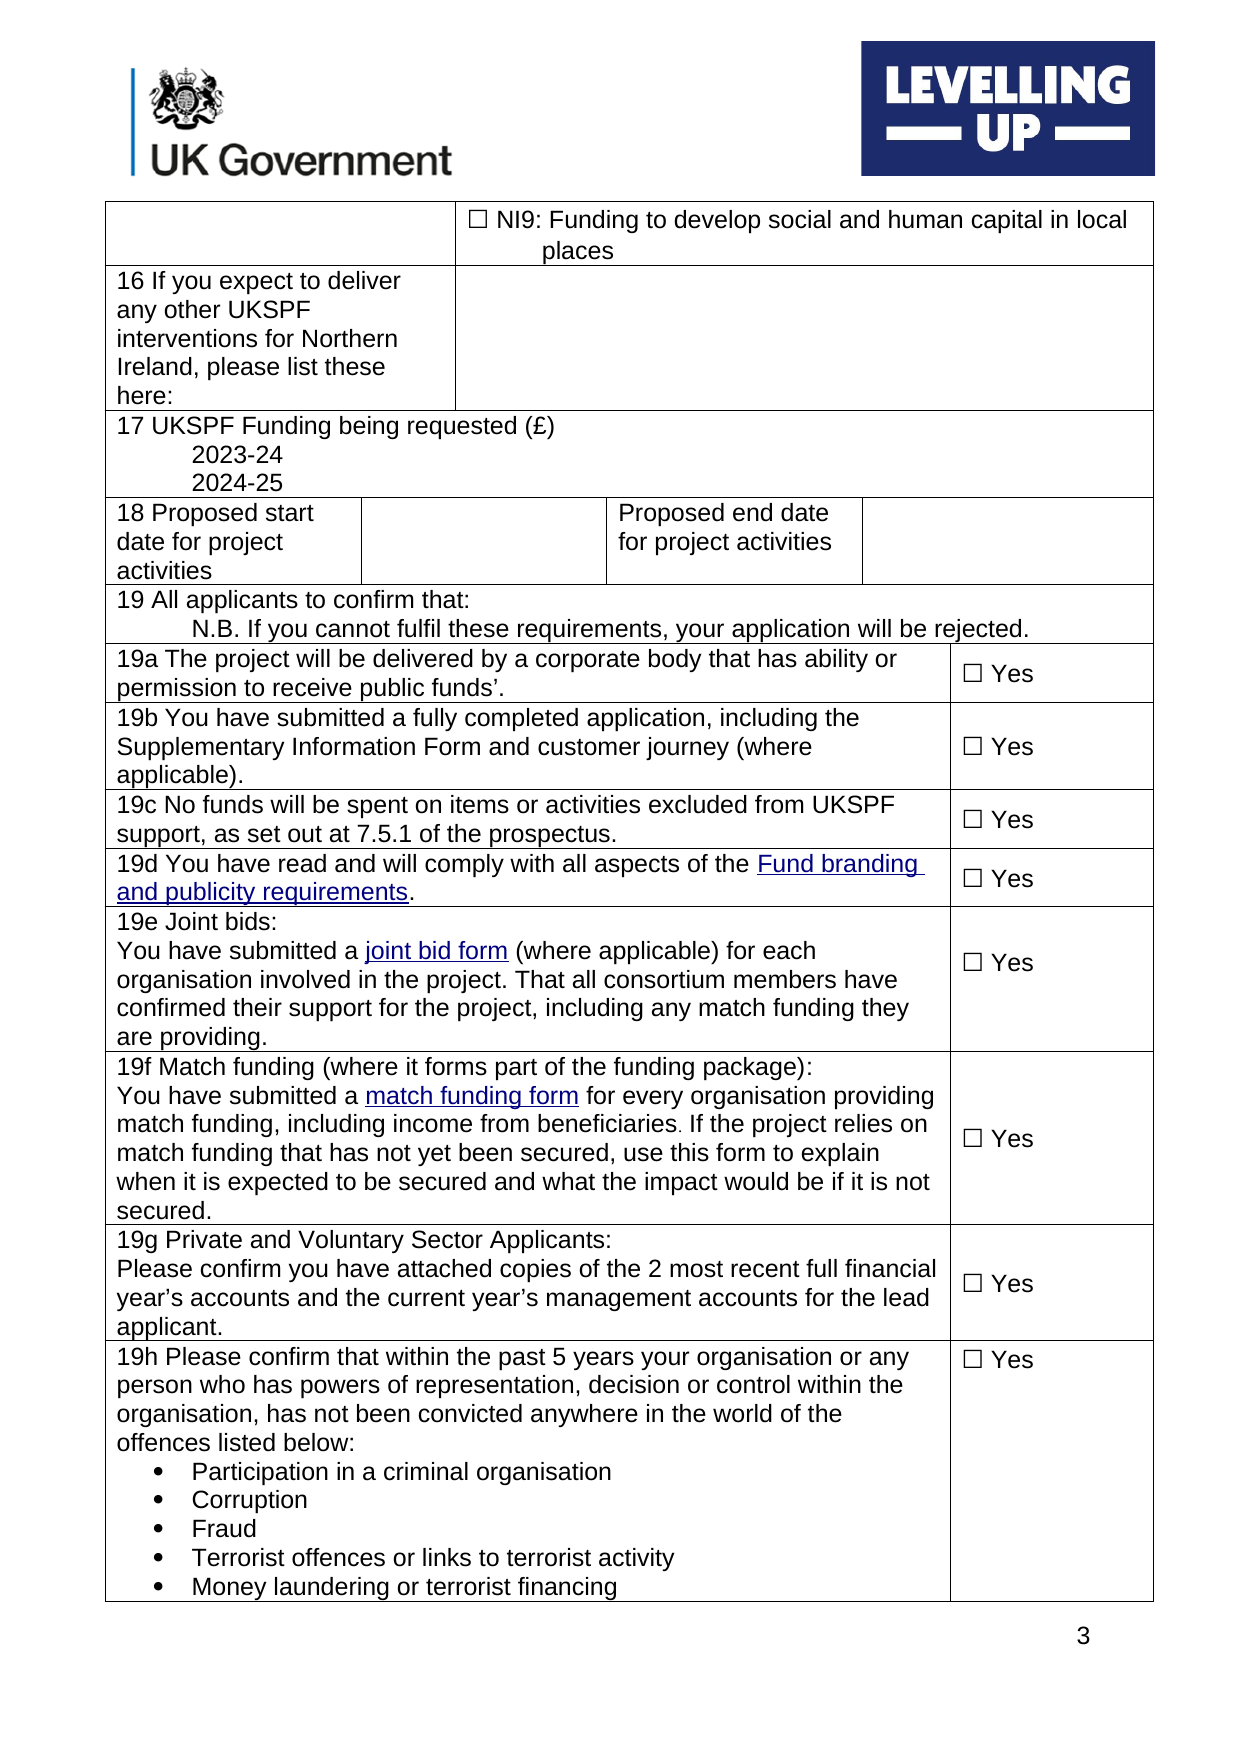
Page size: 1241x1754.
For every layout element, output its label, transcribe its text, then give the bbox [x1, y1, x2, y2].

table_cell ☐ Yes [951, 1341, 1153, 1601]
table_cell 18 Proposed start date for project activities [106, 498, 361, 584]
table_cell [106, 202, 455, 265]
table_cell ☐ Yes [951, 644, 1153, 702]
table_cell ☐ Yes [951, 849, 1153, 906]
table_cell [456, 266, 1153, 410]
table_cell ☐ Yes [951, 703, 1153, 789]
table_cell 19g Private and Voluntary Sector Applicants: Please confirm you have attached copies of the 2 most recent full financial year’s accounts and the current year’s management accounts for the lead applicant. [106, 1225, 950, 1340]
table_cell 19f Match funding (where it forms part of the funding package): You have submitted a match funding form for every organisation providing match funding, including income from beneficiaries. If the project relies on match funding that has not yet been secured, use this form to explain when it is expected to be secured and what the impact would be if it is not secured. [106, 1052, 950, 1224]
table_cell 19 All applicants to confirm that: N.B. If you cannot fulfil these requirements, your application will be rejected. [106, 585, 1153, 643]
table_cell [362, 498, 606, 584]
table_cell ☐ NI9: Funding to develop social and human capital in local places [456, 202, 1153, 265]
table_cell 19d You have read and will comply with all aspects of the Fund branding and publicity requirements. [106, 849, 950, 906]
table_cell 17 UKSPF Funding being requested (£) 2023-24 2024-25 [106, 411, 1153, 497]
table_cell 19b You have submitted a fully completed application, including the Supplementary Information Form and customer journey (where applicable). [106, 703, 950, 789]
table_cell 16 If you expect to deliver any other UKSPF interventions for Northern Ireland, please list these here: [106, 266, 455, 410]
table_cell 19c No funds will be spent on items or activities excluded from UKSPF support, as set out at 7.5.1 of the prospectus. [106, 790, 950, 847]
table_cell 19e Joint bids: You have submitted a joint bid form (where applicable) for each organisation involved in the project. That all consortium members have confirmed their support for the project, including any match funding they are providing. [106, 907, 950, 1051]
table_cell ☐ Yes [951, 1052, 1153, 1224]
table_cell [863, 498, 1153, 584]
table_cell 19a The project will be delivered by a corporate body that has ability or permission to receive public funds’. [106, 644, 950, 702]
table_cell 19h Please confirm that within the past 5 years your organisation or any person who has powers of representation, decision or control within the organisation, has not been convicted anywhere in the world of the offences listed below: Participation in a criminal organisation Corruption Fraud Terrorist offences or links to terrorist activity Money laundering or terrorist financing Child labour or any form of trafficking human beings [106, 1341, 950, 1601]
table_cell ☐ Yes [951, 1225, 1153, 1340]
table_cell ☐ Yes [951, 790, 1153, 847]
table_cell ☐ Yes [951, 907, 1153, 1051]
table_cell Proposed end date for project activities [607, 498, 862, 584]
